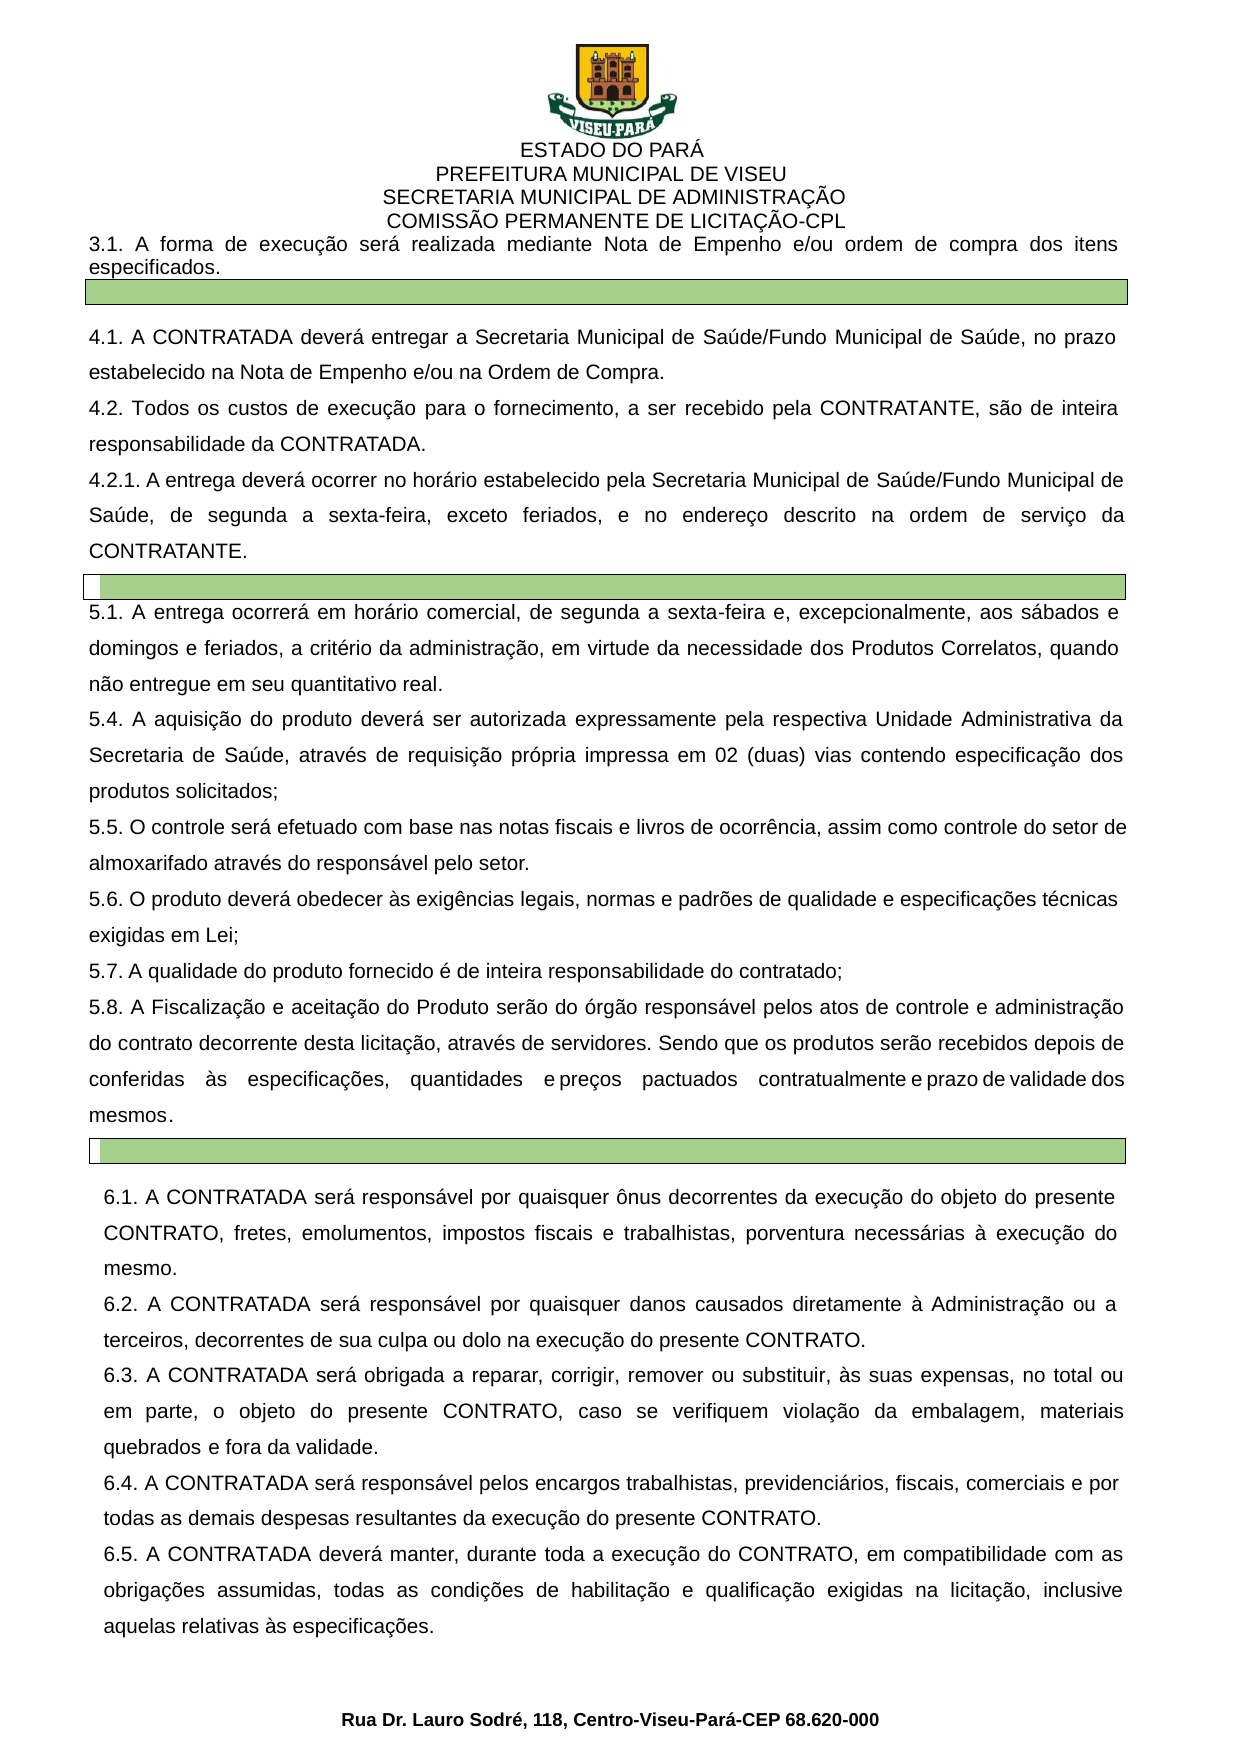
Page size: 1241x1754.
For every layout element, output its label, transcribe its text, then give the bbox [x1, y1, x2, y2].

text ESTADO DO PARÁ PREFEITURA MUNICIPAL DE VISEU [435, 139, 795, 186]
picture [547, 44, 678, 139]
text 5.4. A aquisição do produto deverá ser autorizada expressamente pela respectiva Unidade Administrativa da Secretaria de Saúde, através de requisição própria impressa em 02 (duas) vias contendo especificação dos produtos solicitados; [88, 707, 1123, 803]
text 4.2.1. A entrega deverá ocorrer no horário estabelecido pela Secretaria Municipal de Saúde/Fundo Municipal de Saúde, de segunda a sexta-feira, exceto feriados, e no endereço descrito na ordem de serviço da CONTRATANTE. [88, 467, 1124, 563]
text 5.5. O controle será efetuado com base nas notas fiscais e livros de ocorrência, assim como controle do setor de almoxarifado através do responsável pelo setor. [88, 815, 1127, 875]
text domingos e feriados, a critério da administração, em virtude da necessidade dos Produtos Correlatos, quando não entregue em seu quantitativo real. [88, 636, 1128, 695]
text 5.7. A qualidade do produto fornecido é de inteira responsabilidade do contratado; [88, 959, 1154, 983]
text 5.8. A Fiscalização e aceitação do Produto serão do órgão responsável pelos atos de controle e administração do contrato decorrente desta licitação, através de servidores. Sendo que os produtos serão recebidos depois de conferidas às especificações, quantidades epreços pactuados contratualmenteeprazodevalidadedos mesmos. [88, 994, 1124, 1126]
text 6.1. A CONTRATADA será responsável por quaisquer ônus decorrentes da execução do objeto do presente [103, 1184, 1154, 1208]
text 3.1. A forma de execução será realizada mediante Nota de Empenho e/ou ordem de compra dos itens especificados. [88, 233, 1127, 279]
text 6.3. A CONTRATADA será obrigada a reparar, corrigir, remover ou substituir, às suas expensas, no total ou em parte, o objeto do presente CONTRATO, caso se verifiquem violação da embalagem, materiais quebrados e fora da validade. [103, 1363, 1124, 1458]
text CONTRATO, fretes, emolumentos, impostos fiscais e trabalhistas, porventura necessárias à execução do mesmo. [103, 1221, 1127, 1280]
text 4.2. Todos os custos de execução para o fornecimento, a ser recebido pela CONTRATANTE, são de inteira responsabilidade da CONTRATADA. [88, 396, 1127, 456]
text 6.4. A CONTRATADA será responsável pelos encargos trabalhistas, previdenciários, fiscais, comerciais e por todas as demais despesas resultantes da execução do presente CONTRATO. [103, 1471, 1127, 1530]
text 4.1. A CONTRATADA deverá entregar a Secretaria Municipal de Saúde/Fundo Municipal de Saúde, no prazo estabelecido na Nota de Empenho e/ou na Ordem de Compra. [88, 324, 1128, 384]
text 5.6. O produto deverá obedecer às exigências legais, normas e padrões de qualidade e especificações técnicas exigidas em Lei; [88, 887, 1127, 947]
text Rua Dr. Lauro Sodré, 118, Centro-Viseu-Pará-CEP 68.620-000 [341, 1708, 1154, 1730]
text 6.5. A CONTRATADA deverá manter, durante toda a execução do CONTRATO, em compatibilidade com as obrigações assumidas, todas as condições de habilitação e qualificação exigidas na licitação, inclusive aquelas relativas às especificações. [103, 1542, 1123, 1638]
text 6.2. A CONTRATADA será responsável por quaisquer danos causados diretamente à Administração ou a terceiros, decorrentes de sua culpa ou dolo na execução do presente CONTRATO. [103, 1292, 1128, 1352]
text 5.1. A entrega ocorrerá em horário comercial, de segunda a sexta-feira e, excepcionalmente, aos sábados e [88, 600, 1154, 624]
text SECRETARIA MUNICIPAL DE ADMINISTRAÇÃO COMISSÃO PERMANENTE DE LICITAÇÃO-CPL [374, 186, 846, 233]
